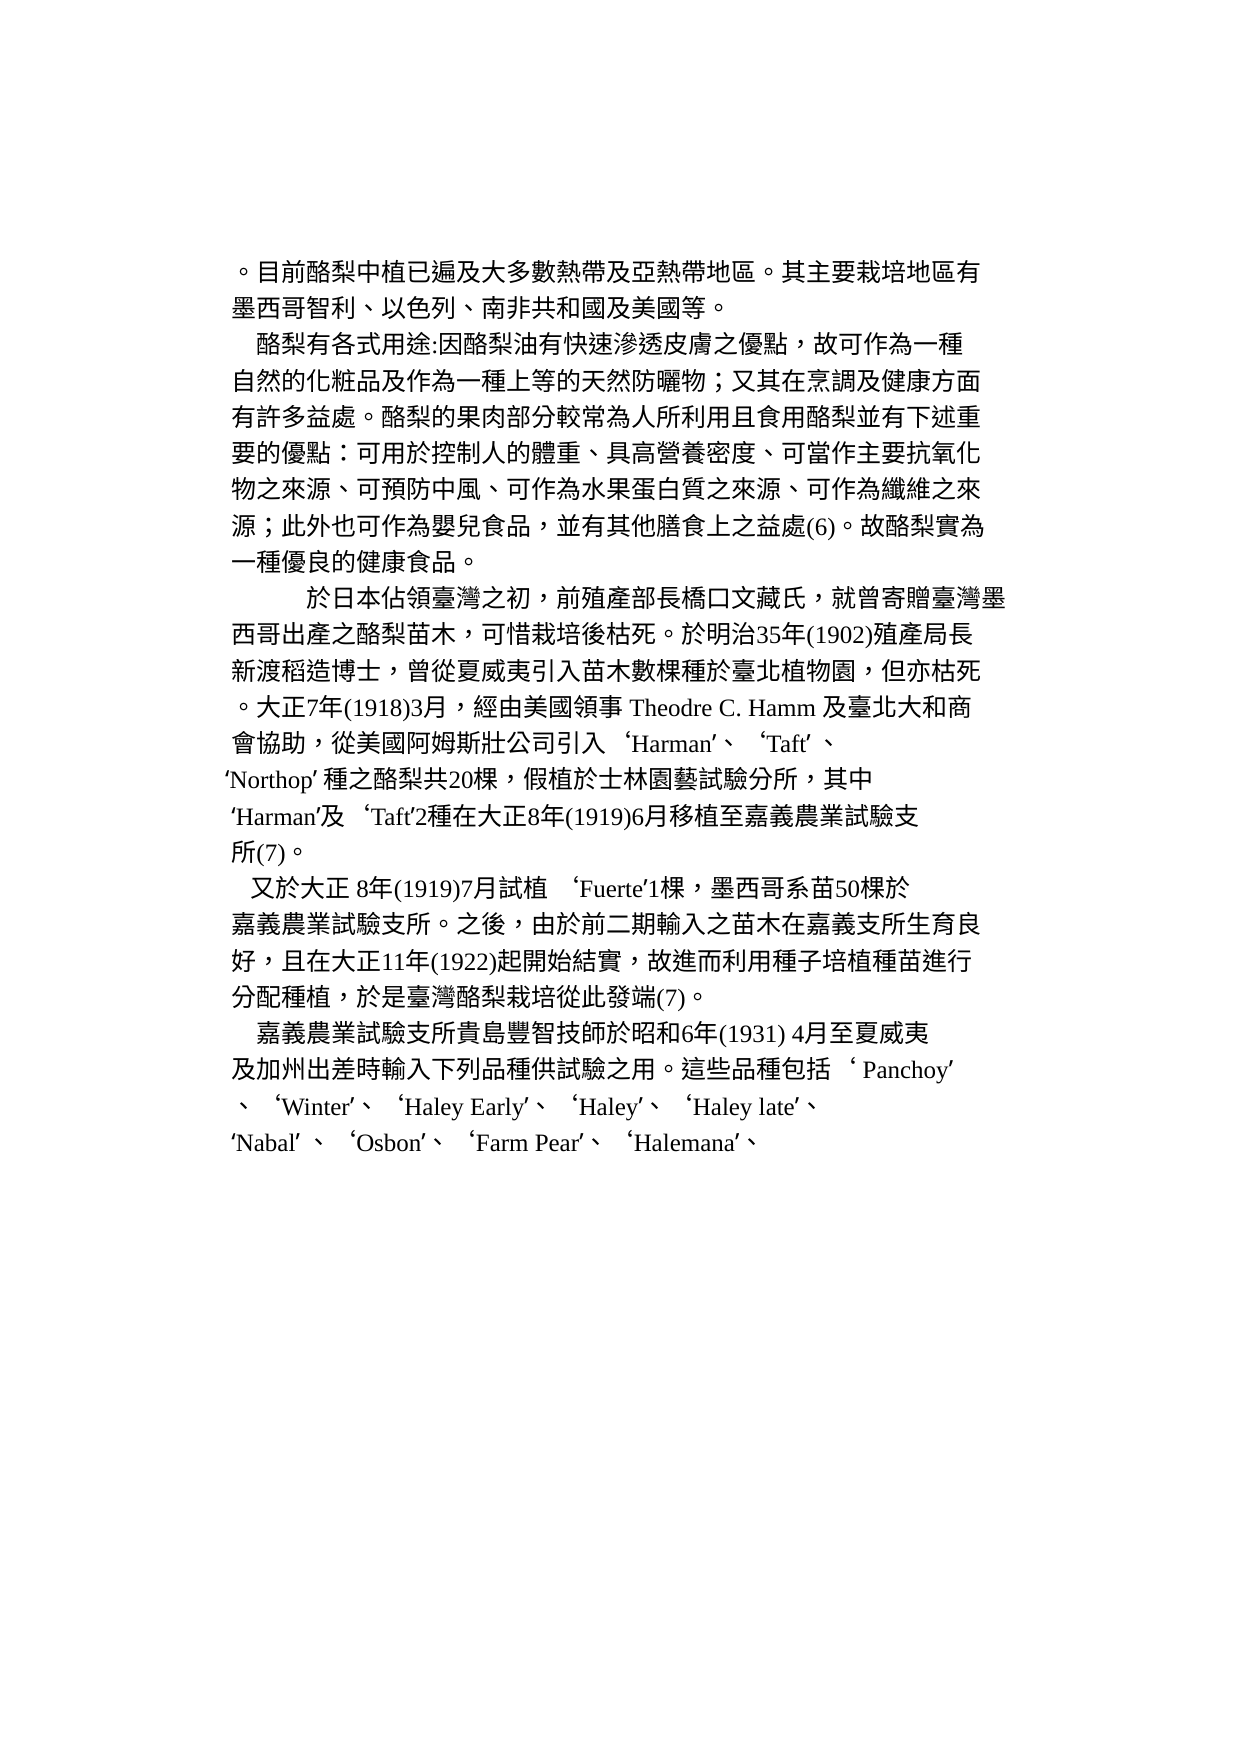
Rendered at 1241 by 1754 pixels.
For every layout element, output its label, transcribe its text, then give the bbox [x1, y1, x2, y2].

text 好，且在大正11年(1922)起開始結實，故進而利用種子培植種苗進行 [187, 941, 1053, 977]
text ‘Northop’ 種之酪梨共20棵，假植於士林園藝試驗分所，其中 [187, 760, 1053, 796]
text 一種優良的健康食品。 [187, 542, 1053, 578]
text 有許多益處。酪梨的果肉部分較常為人所利用且食用酪梨並有下述重 [187, 397, 1053, 433]
text 。大正7年(1918)3月，經由美國領事 Theodre C. Hamm 及臺北大和商 [187, 687, 1053, 723]
text 、‘Winter’、‘Haley Early’、‘Haley’、‘Haley late’、 [187, 1086, 1053, 1122]
text 嘉義農業試驗支所貴島豐智技師於昭和6年(1931) 4月至夏威夷 [187, 1013, 1053, 1050]
text 及加州出差時輸入下列品種供試驗之用。這些品種包括‘ Panchoy’ [187, 1050, 1053, 1086]
text 又於大正 8年(1919)7月試植 ‘Fuerte’1棵，墨西哥系苗50棵於 [187, 868, 1053, 905]
text 所(7)。 [187, 832, 1053, 868]
text 。目前酪梨中植已遍及大多數熱帶及亞熱帶地區。其主要栽培地區有 [187, 252, 1053, 288]
text 於日本佔領臺灣之初，前殖產部長橋口文藏氏，就曾寄贈臺灣墨 [187, 578, 1053, 615]
text 自然的化粧品及作為一種上等的天然防曬物；又其在烹調及健康方面 [187, 361, 1053, 397]
text 分配種植，於是臺灣酪梨栽培從此發端(7)。 [187, 977, 1053, 1013]
text 物之來源、可預防中風、可作為水果蛋白質之來源、可作為纖維之來 [187, 470, 1053, 506]
text 新渡稻造博士，曾從夏威夷引入苗木數棵種於臺北植物園，但亦枯死 [187, 651, 1053, 687]
text ‘Harman’及‘Taft’2種在大正8年(1919)6月移植至嘉義農業試驗支 [187, 796, 1053, 832]
text 要的優點：可用於控制人的體重、具高營養密度、可當作主要抗氧化 [187, 433, 1053, 470]
text 嘉義農業試驗支所。之後，由於前二期輸入之苗木在嘉義支所生育良 [187, 905, 1053, 941]
text ‘Nabal’ 、‘Osbon’、‘Farm Pear’、‘Halemana’、 [187, 1122, 1053, 1158]
text 會協助，從美國阿姆斯壯公司引入‘Harman’、‘Taft’ 、 [187, 723, 1053, 760]
text 酪梨有各式用途:因酪梨油有快速滲透皮膚之優點，故可作為一種 [187, 325, 1053, 361]
text 西哥出產之酪梨苗木，可惜栽培後枯死。於明治35年(1902)殖產局長 [187, 615, 1053, 651]
text 源；此外也可作為嬰兒食品，並有其他膳食上之益處(6)。故酪梨實為 [187, 506, 1053, 542]
text 墨西哥智利、以色列、南非共和國及美國等。 [187, 288, 1053, 325]
